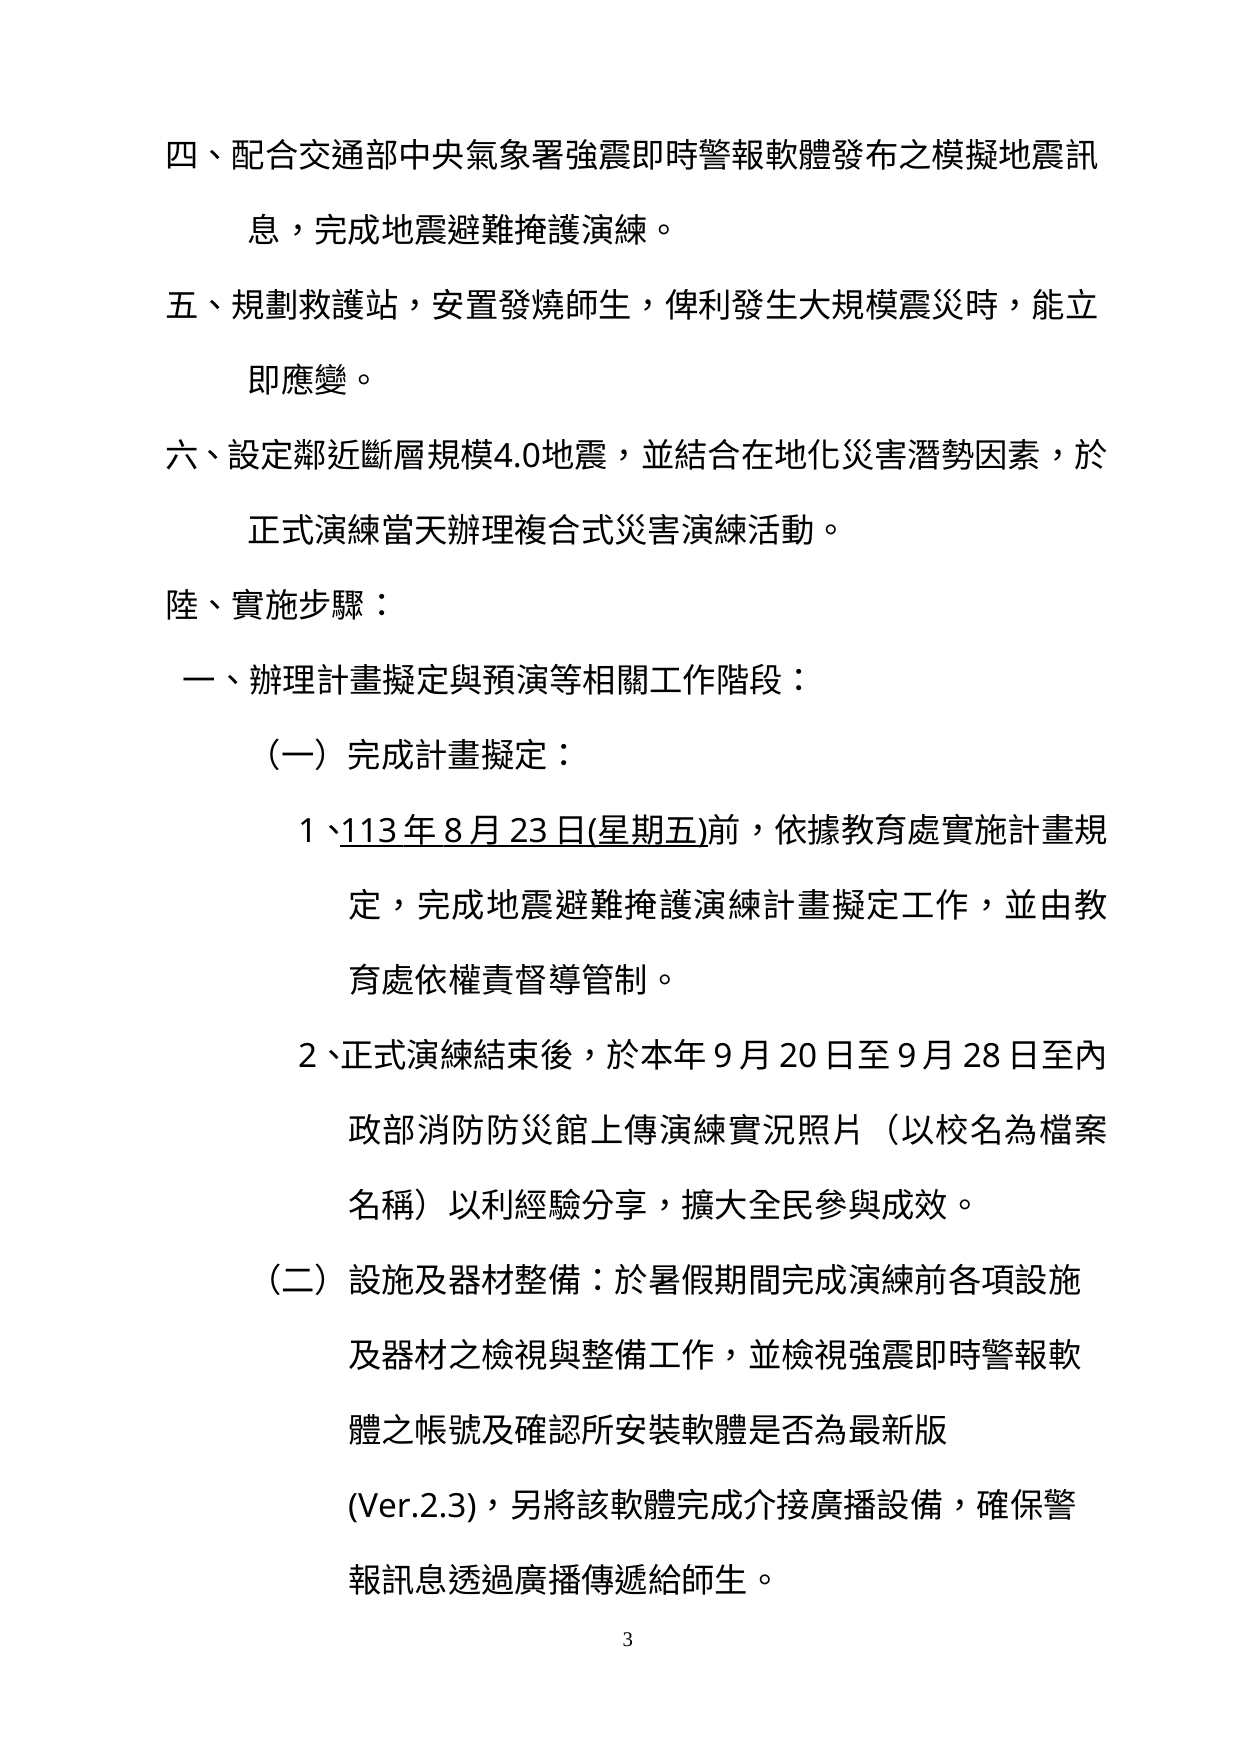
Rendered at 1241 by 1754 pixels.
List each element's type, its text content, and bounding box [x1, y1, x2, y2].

text 1、113年8月23日(星期五)前，依據教育處實施計畫規定，完成地震避難掩護演練計畫擬定工作，並由教育處依權責督導管制。 [298, 790, 1107, 1015]
text 五、規劃救護站，安置發燒師生，俾利發生大規模震災時，能立即應變。 [148, 265, 1107, 415]
text 六、設定鄰近斷層規模4.0地震，並結合在地化災害潛勢因素，於正式演練當天辦理複合式災害演練活動。 [148, 415, 1107, 565]
text （二）設施及器材整備：於暑假期間完成演練前各項設施及器材之檢視與整備工作，並檢視強震即時警報軟體之帳號及確認所安裝軟體是否為最新版(Ver.2.3)，另將該軟體完成介接廣播設備，確保警報訊息透過廣播傳遞給師生。 [248, 1240, 1107, 1615]
text 陸、實施步驟： [148, 565, 1107, 640]
text 四、配合交通部中央氣象署強震即時警報軟體發布之模擬地震訊息，完成地震避難掩護演練。 [148, 115, 1107, 265]
text 2、正式演練結束後，於本年9月20日至9月28日至內政部消防防災館上傳演練實況照片（以校名為檔案名稱）以利經驗分享，擴大全民參與成效。 [298, 1015, 1107, 1240]
text （一）完成計畫擬定： [148, 715, 1107, 790]
text 一、辦理計畫擬定與預演等相關工作階段： [148, 640, 1107, 715]
